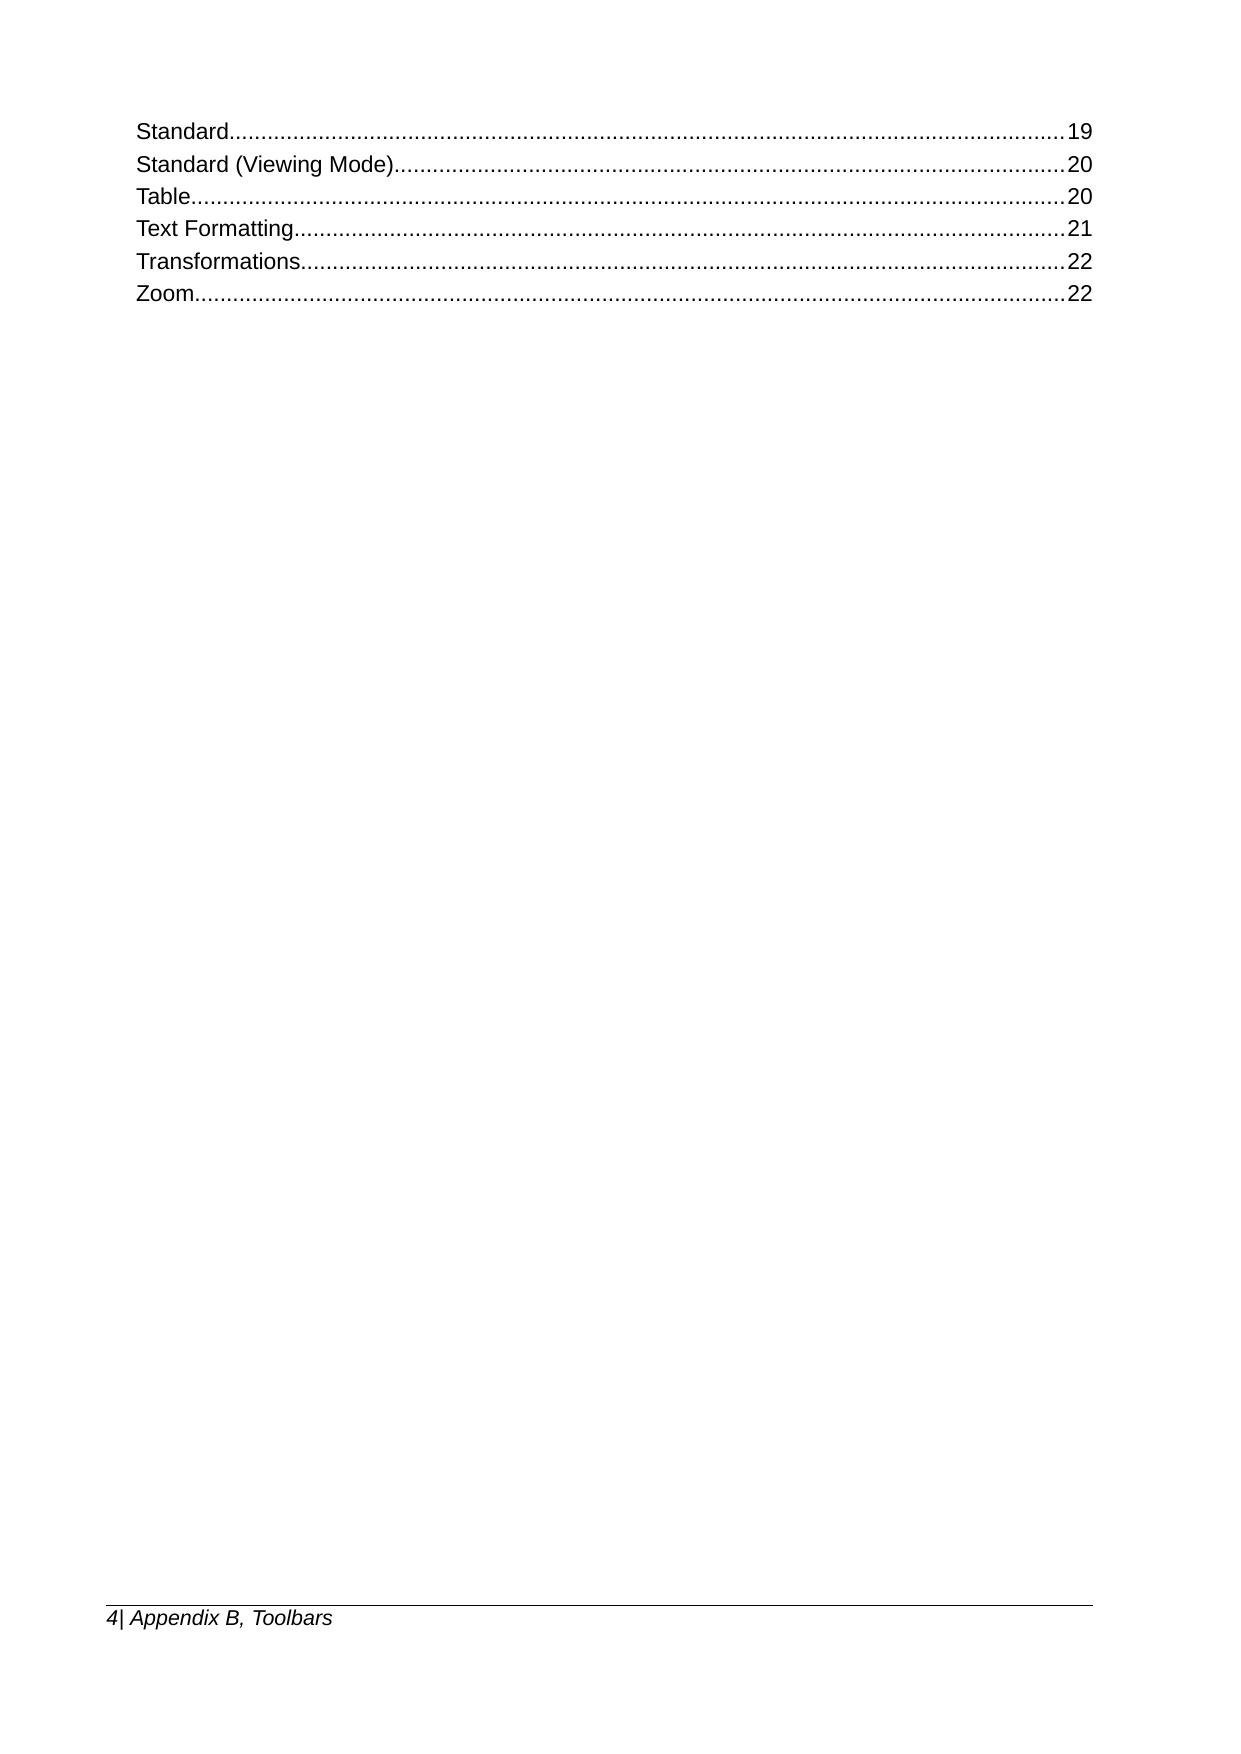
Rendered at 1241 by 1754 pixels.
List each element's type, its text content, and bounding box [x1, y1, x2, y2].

text Zoom 22 [136, 280, 1093, 306]
text Standard 19 [136, 118, 1093, 144]
text Standard (Viewing Mode) 20 [136, 151, 1093, 177]
text Transformations 22 [136, 248, 1093, 274]
text Table 20 [136, 183, 1093, 209]
text Text Formatting 21 [136, 215, 1093, 242]
